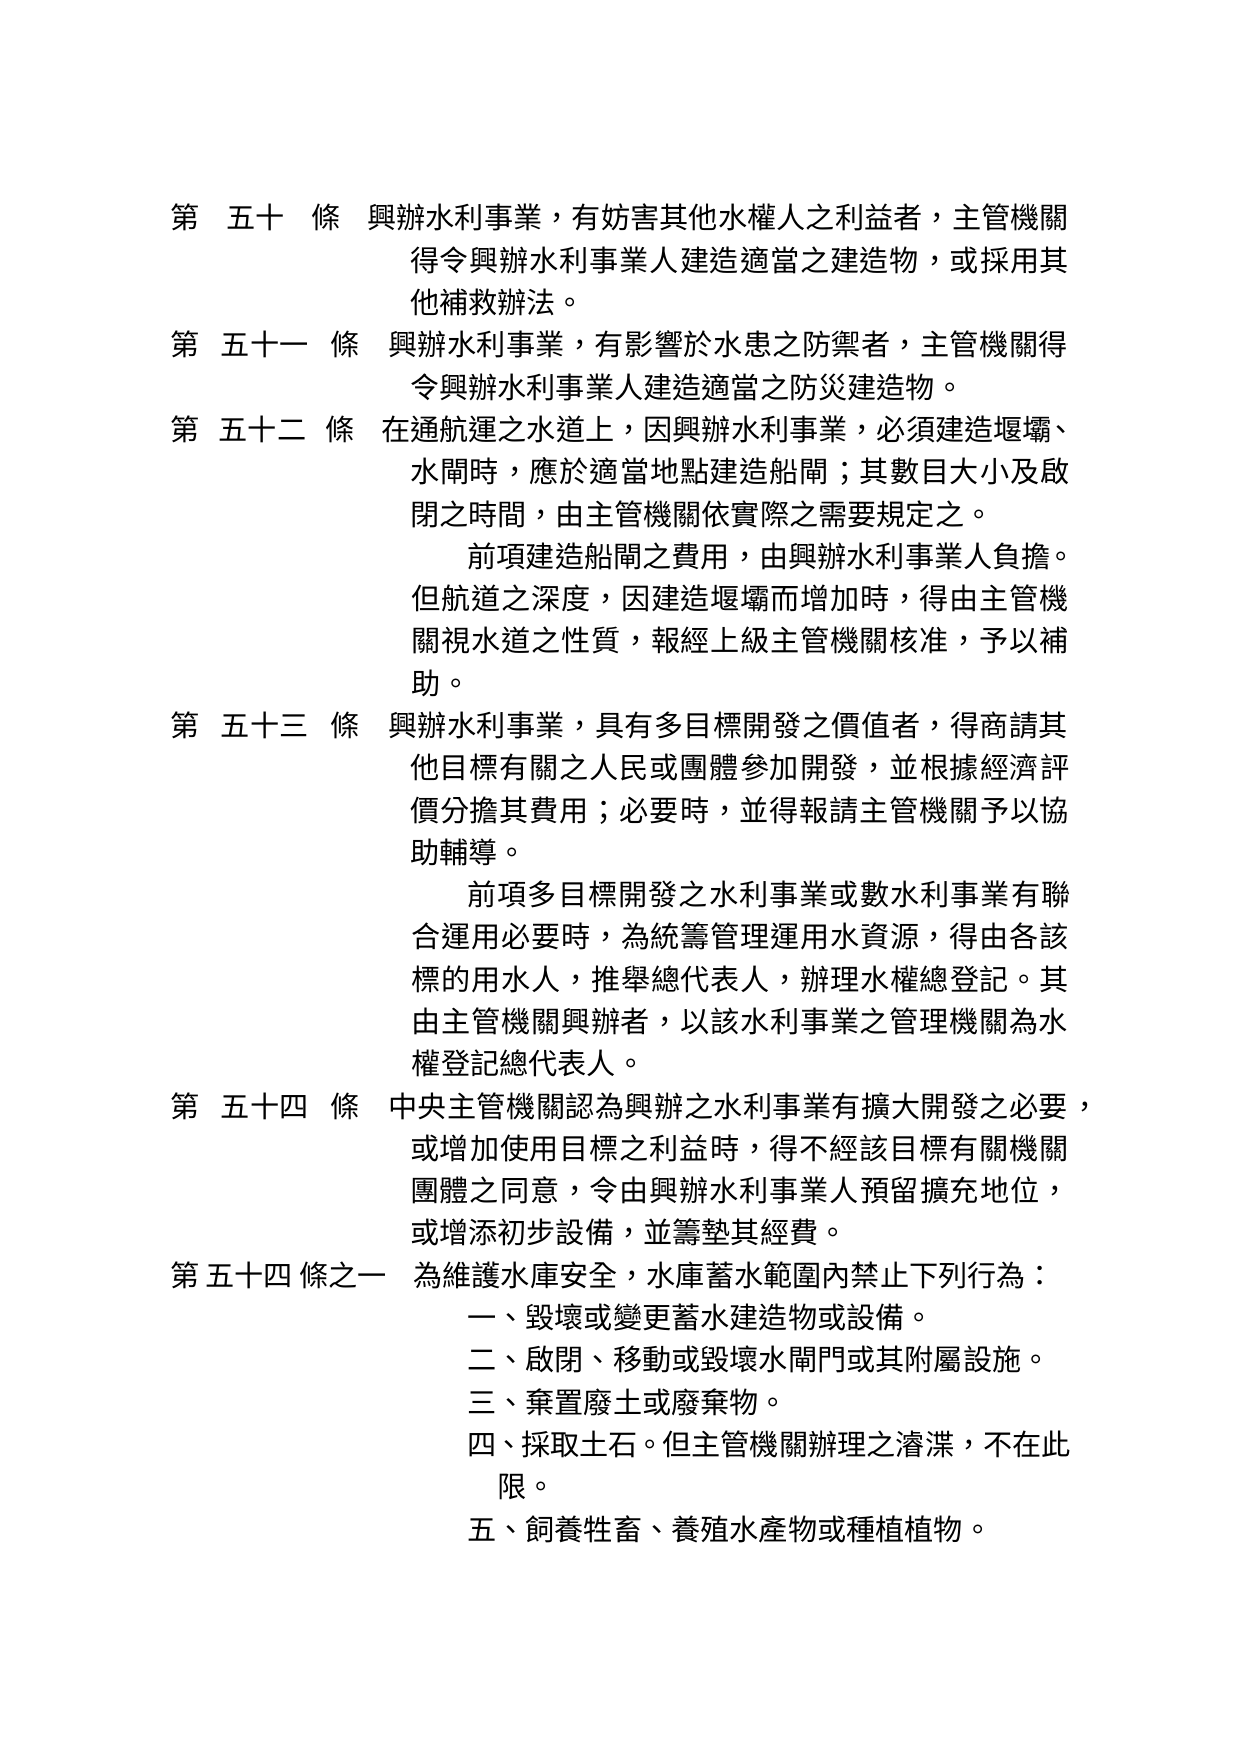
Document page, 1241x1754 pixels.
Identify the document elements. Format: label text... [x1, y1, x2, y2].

text 第 五十三 條 興辦水利事業，具有多目標開發之價值者，得商請其他目標有關之人民或團體參加開發，並根據經濟評價分擔其費用；必要時，並得報請主管機關予以協助輔導。 [170, 702, 1070, 872]
text 第 五十四 條之一 為維護水庫安全，水庫蓄水範圍內禁止下列行為： [170, 1252, 1070, 1294]
text 一、毀壞或變更蓄水建造物或設備。 [467, 1294, 1070, 1337]
text 第 五十二 條 在通航運之水道上，因興辦水利事業，必須建造堰壩、水閘時，應於適當地點建造船閘；其數目大小及啟閉之時間，由主管機關依實際之需要規定之。 [170, 406, 1070, 533]
text 二、啟閉、移動或毀壞水閘門或其附屬設施。 [467, 1337, 1070, 1379]
text 五、飼養牲畜、養殖水產物或種植植物。 [467, 1506, 1070, 1548]
text 第 五十四 條 中央主管機關認為興辦之水利事業有擴大開發之必要，或增加使用目標之利益時，得不經該目標有關機關團體之同意，令由興辦水利事業人預留擴充地位，或增添初步設備，並籌墊其經費。 [170, 1083, 1070, 1252]
text 三、棄置廢土或廢棄物。 [467, 1379, 1070, 1421]
text 前項多目標開發之水利事業或數水利事業有聯合運用必要時，為統籌管理運用水資源，得由各該標的用水人，推舉總代表人，辦理水權總登記。其由主管機關興辦者，以該水利事業之管理機關為水權登記總代表人。 [412, 872, 1070, 1083]
text 第 五十一 條 興辦水利事業，有影響於水患之防禦者，主管機關得令興辦水利事業人建造適當之防災建造物。 [170, 322, 1070, 406]
text 第 五十 條 興辦水利事業，有妨害其他水權人之利益者，主管機關得令興辦水利事業人建造適當之建造物，或採用其他補救辦法。 [170, 195, 1070, 322]
text 前項建造船閘之費用，由興辦水利事業人負擔。但航道之深度，因建造堰壩而增加時，得由主管機關視水道之性質，報經上級主管機關核准，予以補助。 [412, 533, 1070, 702]
text 四、採取土石。但主管機關辦理之濬渫，不在此限。 [467, 1421, 1070, 1506]
